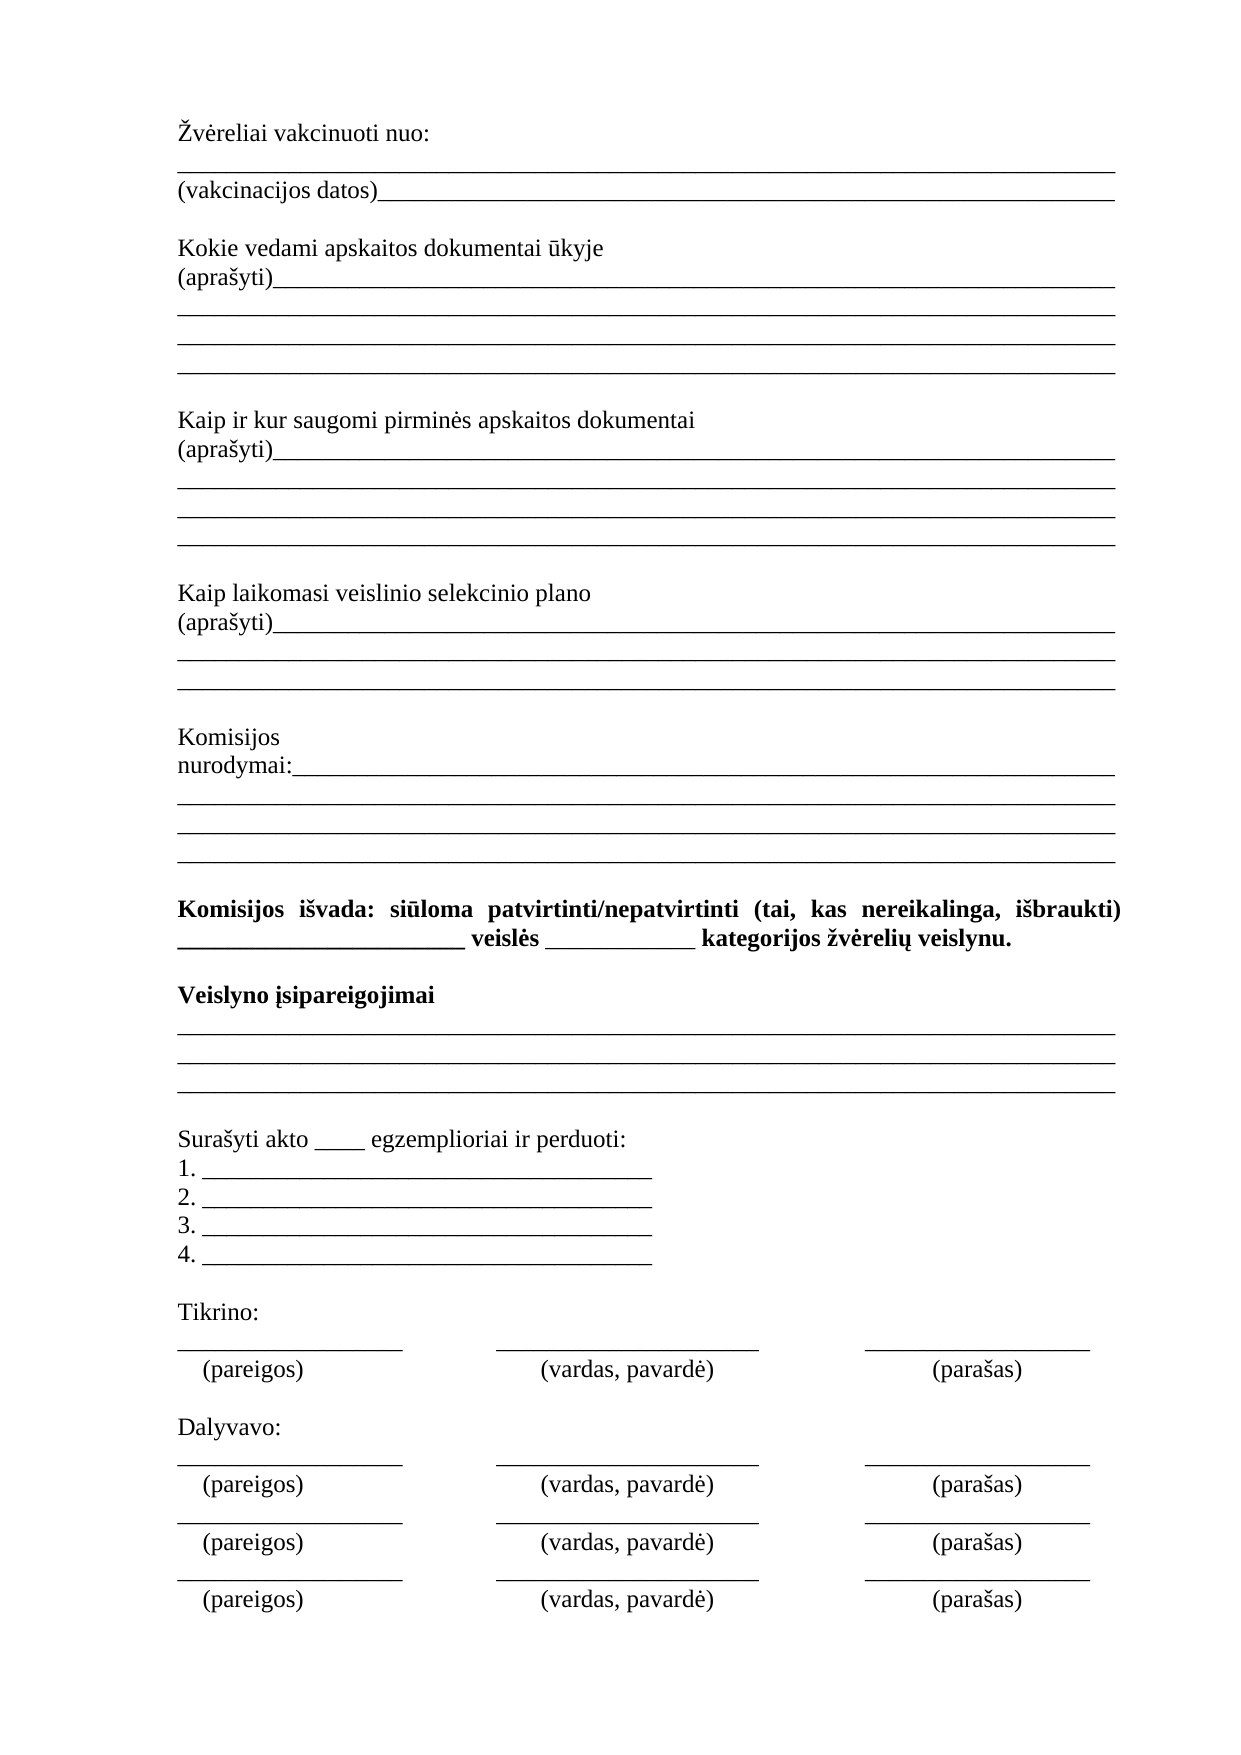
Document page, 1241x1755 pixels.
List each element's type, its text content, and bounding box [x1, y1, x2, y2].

text 4. [177, 1239, 1122, 1268]
text Komisijos [177, 722, 1122, 751]
text _ [177, 147, 1122, 176]
text __________________ _____________________ __________________ [177, 1326, 1122, 1354]
text (pareigos) (vardas, pavardė) (parašas) [202, 1469, 1122, 1498]
text __________________ _____________________ __________________ [177, 1498, 1122, 1527]
text _ [177, 779, 1122, 808]
text (pareigos) (vardas, pavardė) (parašas) [202, 1354, 1122, 1383]
text _ [177, 319, 1122, 348]
text Veislyno įsipareigojimai [177, 981, 1122, 1009]
text Kaip laikomasi veislinio selekcinio plano [177, 578, 1122, 607]
text Tikrino: [177, 1297, 1122, 1326]
text (aprašyti) [177, 262, 1122, 291]
text (pareigos) (vardas, pavardė) (parašas) [202, 1527, 1122, 1556]
text _ [177, 1067, 1122, 1096]
text Dalyvavo: [177, 1412, 1122, 1441]
text _ [177, 492, 1122, 521]
text _ [177, 463, 1122, 492]
text (vakcinacijos datos) [177, 176, 1122, 204]
text Kaip ir kur saugomi pirminės apskaitos dokumentai [177, 406, 1122, 434]
text _ [177, 1009, 1122, 1038]
text __________________ _____________________ __________________ [177, 1441, 1122, 1469]
text _ [177, 808, 1122, 837]
text Žvėreliai vakcinuoti nuo: [177, 118, 1122, 147]
text __________________ _____________________ __________________ [177, 1556, 1122, 1584]
text _ [177, 521, 1122, 549]
text _ [177, 636, 1122, 664]
text 2. [177, 1182, 1122, 1211]
text (pareigos) (vardas, pavardė) (parašas) [202, 1584, 1122, 1613]
text _ [177, 664, 1122, 693]
text _ [177, 1038, 1122, 1067]
text nurodymai: [177, 751, 1122, 779]
text _ [177, 837, 1122, 866]
text Komisijos išvada: siūloma patvirtinti/nepatvirtinti (tai, kas nereikalinga, išbraukti) _______________________ veislės ____________ kategorijos žvėrelių veislynu. [177, 894, 1122, 952]
text 1. [177, 1153, 1122, 1182]
text (aprašyti) [177, 607, 1122, 636]
text Kokie vedami apskaitos dokumentai ūkyje [177, 233, 1122, 262]
text (aprašyti) [177, 434, 1122, 463]
text 3. [177, 1211, 1122, 1239]
text Surašyti akto ____ egzemplioriai ir perduoti: [177, 1124, 1122, 1153]
text _ [177, 348, 1122, 377]
text _ [177, 291, 1122, 319]
